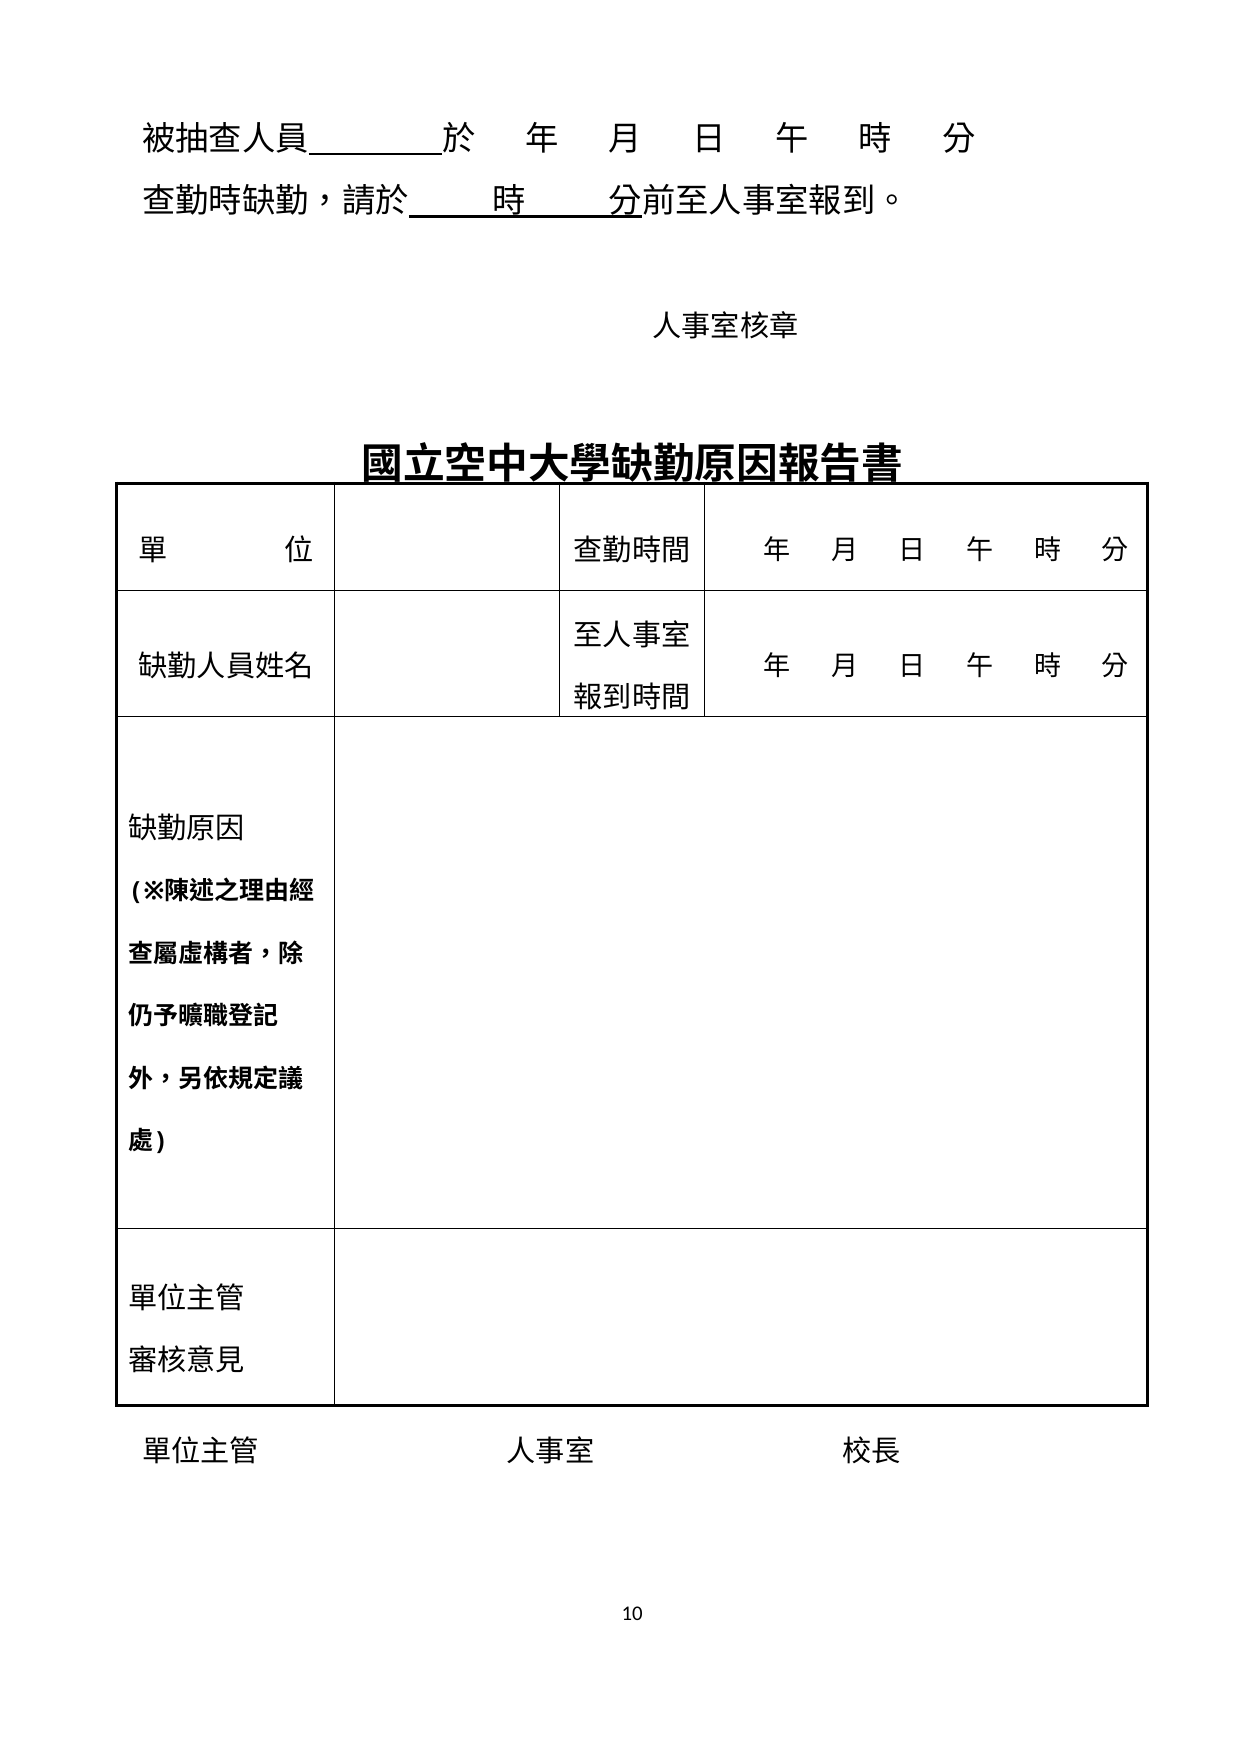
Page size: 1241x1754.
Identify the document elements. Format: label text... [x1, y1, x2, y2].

table_cell 缺勤人員姓名 [118, 591, 334, 716]
text 人事室核章 [142, 282, 1122, 344]
table_cell [335, 1229, 1146, 1404]
table_header [335, 485, 559, 589]
table_cell 年 月 日 午 時 分 [705, 591, 1146, 716]
table_cell [335, 591, 559, 716]
table_cell [335, 717, 1146, 1228]
text 被抽查人員 於 年 月 日 午 時 分 [142, 94, 1122, 157]
table_cell 單位主管 審核意見 [118, 1229, 334, 1404]
text 國立空中大學缺勤原因報告書 [142, 419, 1122, 482]
text 單位主管 人事室 校長 [142, 1407, 1122, 1470]
table_header 年 月 日 午 時 分 [705, 485, 1146, 589]
table_cell 缺勤原因 (※陳述之理由經查屬虛構者，除仍予曠職登記外，另依規定議處) [118, 717, 334, 1228]
text 查勤時缺勤，請於 時 分前至人事室報到。 [142, 157, 1122, 219]
table_header 單 位 [118, 485, 334, 589]
table_header 查勤時間 [560, 485, 704, 589]
table_cell 至人事室報到時間 [560, 591, 704, 716]
